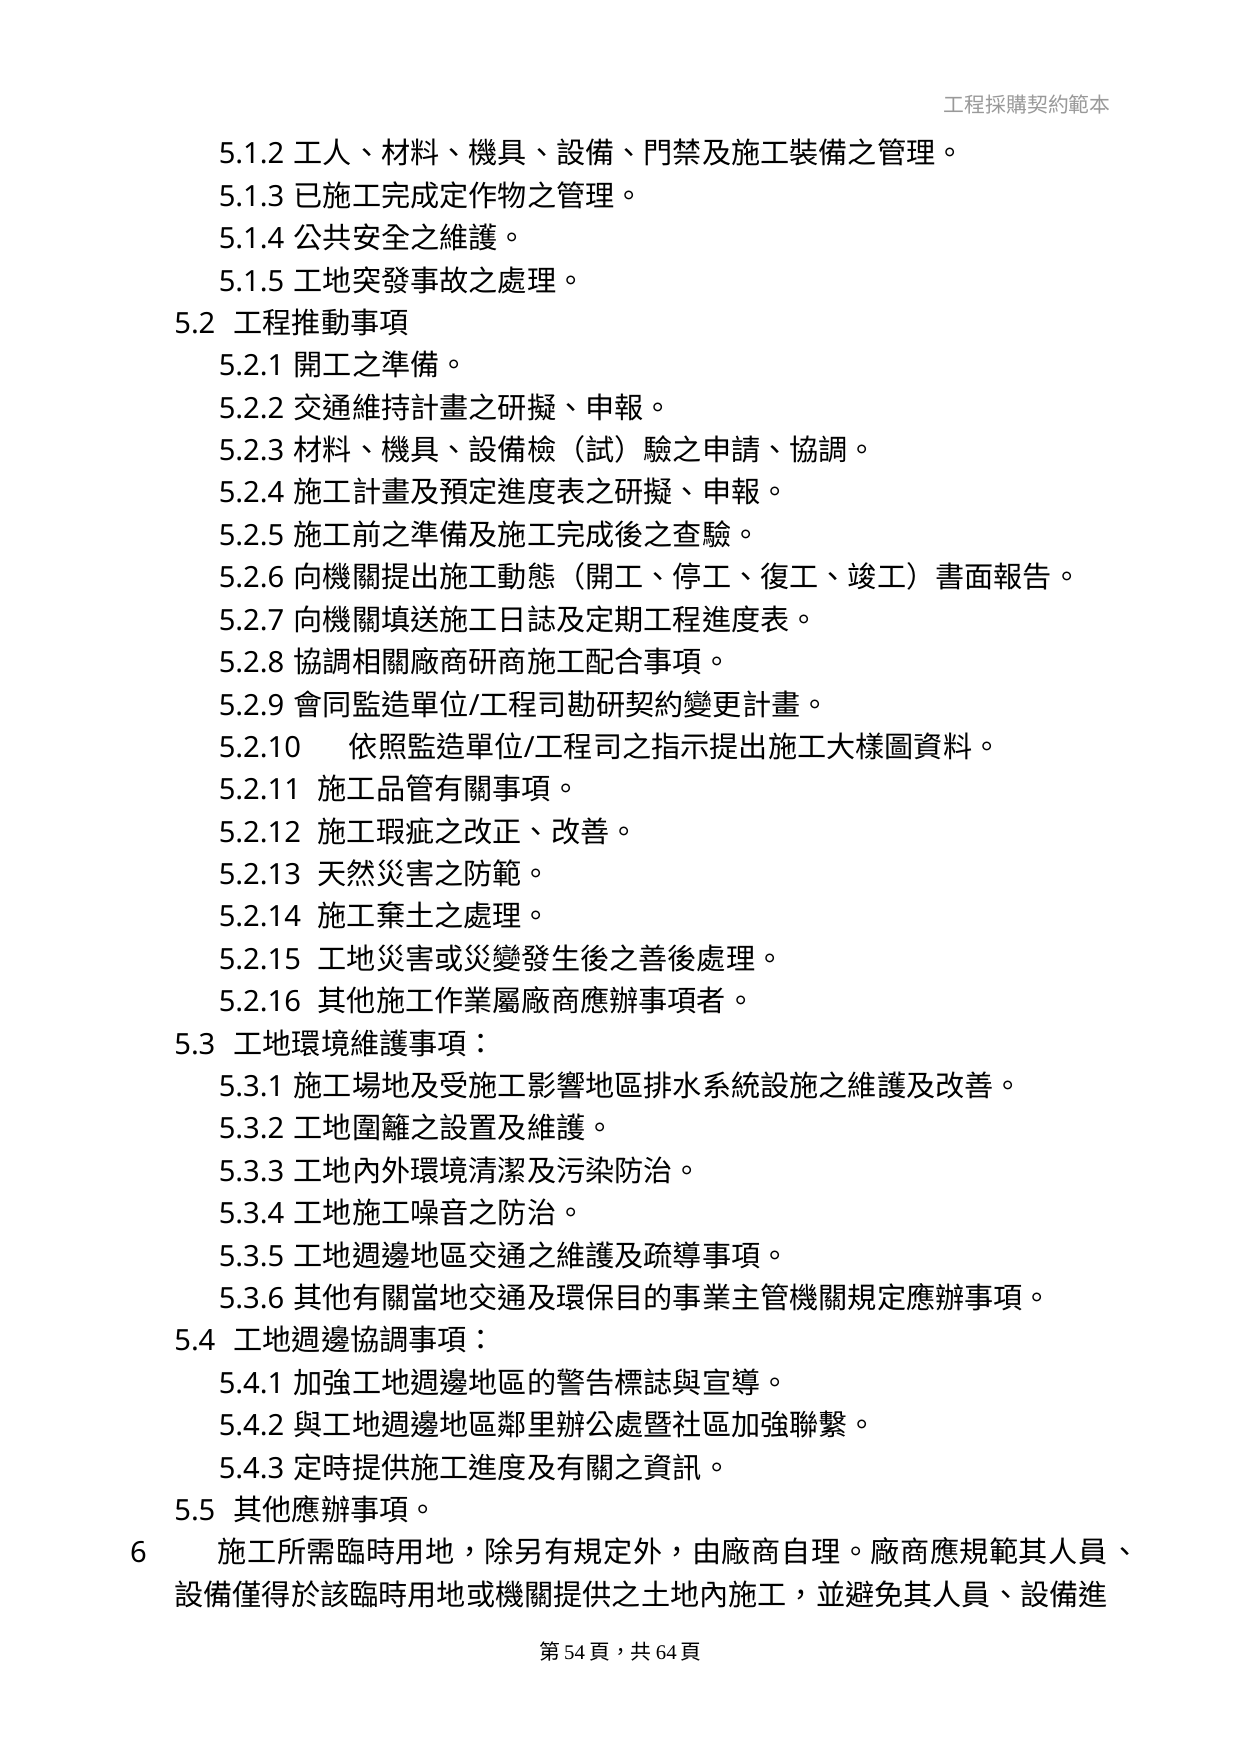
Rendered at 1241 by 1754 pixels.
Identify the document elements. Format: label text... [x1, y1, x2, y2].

list 施工前之準備及施工完成後之查驗。 [218, 511, 1110, 554]
list 開工之準備。 [218, 342, 1110, 384]
list 向機關提出施工動態（開工、停工、復工、竣工）書面報告。 [218, 554, 1110, 596]
list 天然災害之防範。 [218, 851, 1110, 893]
list 施工品管有關事項。 [218, 766, 1110, 808]
list 施工瑕疵之改正、改善。 [218, 808, 1110, 851]
list 其他施工作業屬廠商應辦事項者。 [218, 978, 1110, 1020]
list 加強工地週邊地區的警告標誌與宣導。 [218, 1359, 1110, 1402]
list 工地內外環境清潔及污染防治。 [218, 1147, 1110, 1190]
list 會同監造單位/工程司勘研契約變更計畫。 [218, 681, 1110, 723]
list 工地圍籬之設置及維護。 [218, 1105, 1110, 1147]
list 工地突發事故之處理。 [218, 257, 1110, 299]
list 交通維持計畫之研擬、申報。 [218, 384, 1110, 427]
list 施工計畫及預定進度表之研擬、申報。 [218, 469, 1110, 511]
list 已施工完成定作物之管理。 [218, 172, 1110, 215]
list 向機關填送施工日誌及定期工程進度表。 [218, 596, 1110, 639]
list 協調相關廠商研商施工配合事項。 [218, 639, 1110, 681]
list 其他有關當地交通及環保目的事業主管機關規定應辦事項。 [218, 1274, 1110, 1317]
list 依照監造單位/工程司之指示提出施工大樣圖資料。 [218, 723, 1110, 766]
list 工地施工噪音之防治。 [218, 1190, 1110, 1232]
list 工人、材料、機具、設備、門禁及施工裝備之管理。 [218, 130, 1110, 172]
list 工地週邊協調事項： [174, 1317, 1110, 1359]
list 工地環境維護事項： [174, 1020, 1110, 1063]
list 其他應辦事項。 [174, 1487, 1110, 1529]
list 施工所需臨時用地，除另有規定外，由廠商自理。廠商應規範其人員、設備僅得於該臨時用地或機關提供之土地內施工，並避免其人員、設備進入鄰地。 [130, 1529, 1110, 1614]
list 材料、機具、設備檢（試）驗之申請、協調。 [218, 427, 1110, 469]
list 定時提供施工進度及有關之資訊。 [218, 1444, 1110, 1487]
list 與工地週邊地區鄰里辦公處暨社區加強聯繫。 [218, 1402, 1110, 1444]
list 施工棄土之處理。 [218, 893, 1110, 935]
list 公共安全之維護。 [218, 215, 1110, 257]
list 工地週邊地區交通之維護及疏導事項。 [218, 1232, 1110, 1274]
list 工地災害或災變發生後之善後處理。 [218, 935, 1110, 978]
list 工程推動事項 [174, 299, 1110, 342]
list 施工場地及受施工影響地區排水系統設施之維護及改善。 [218, 1063, 1110, 1105]
